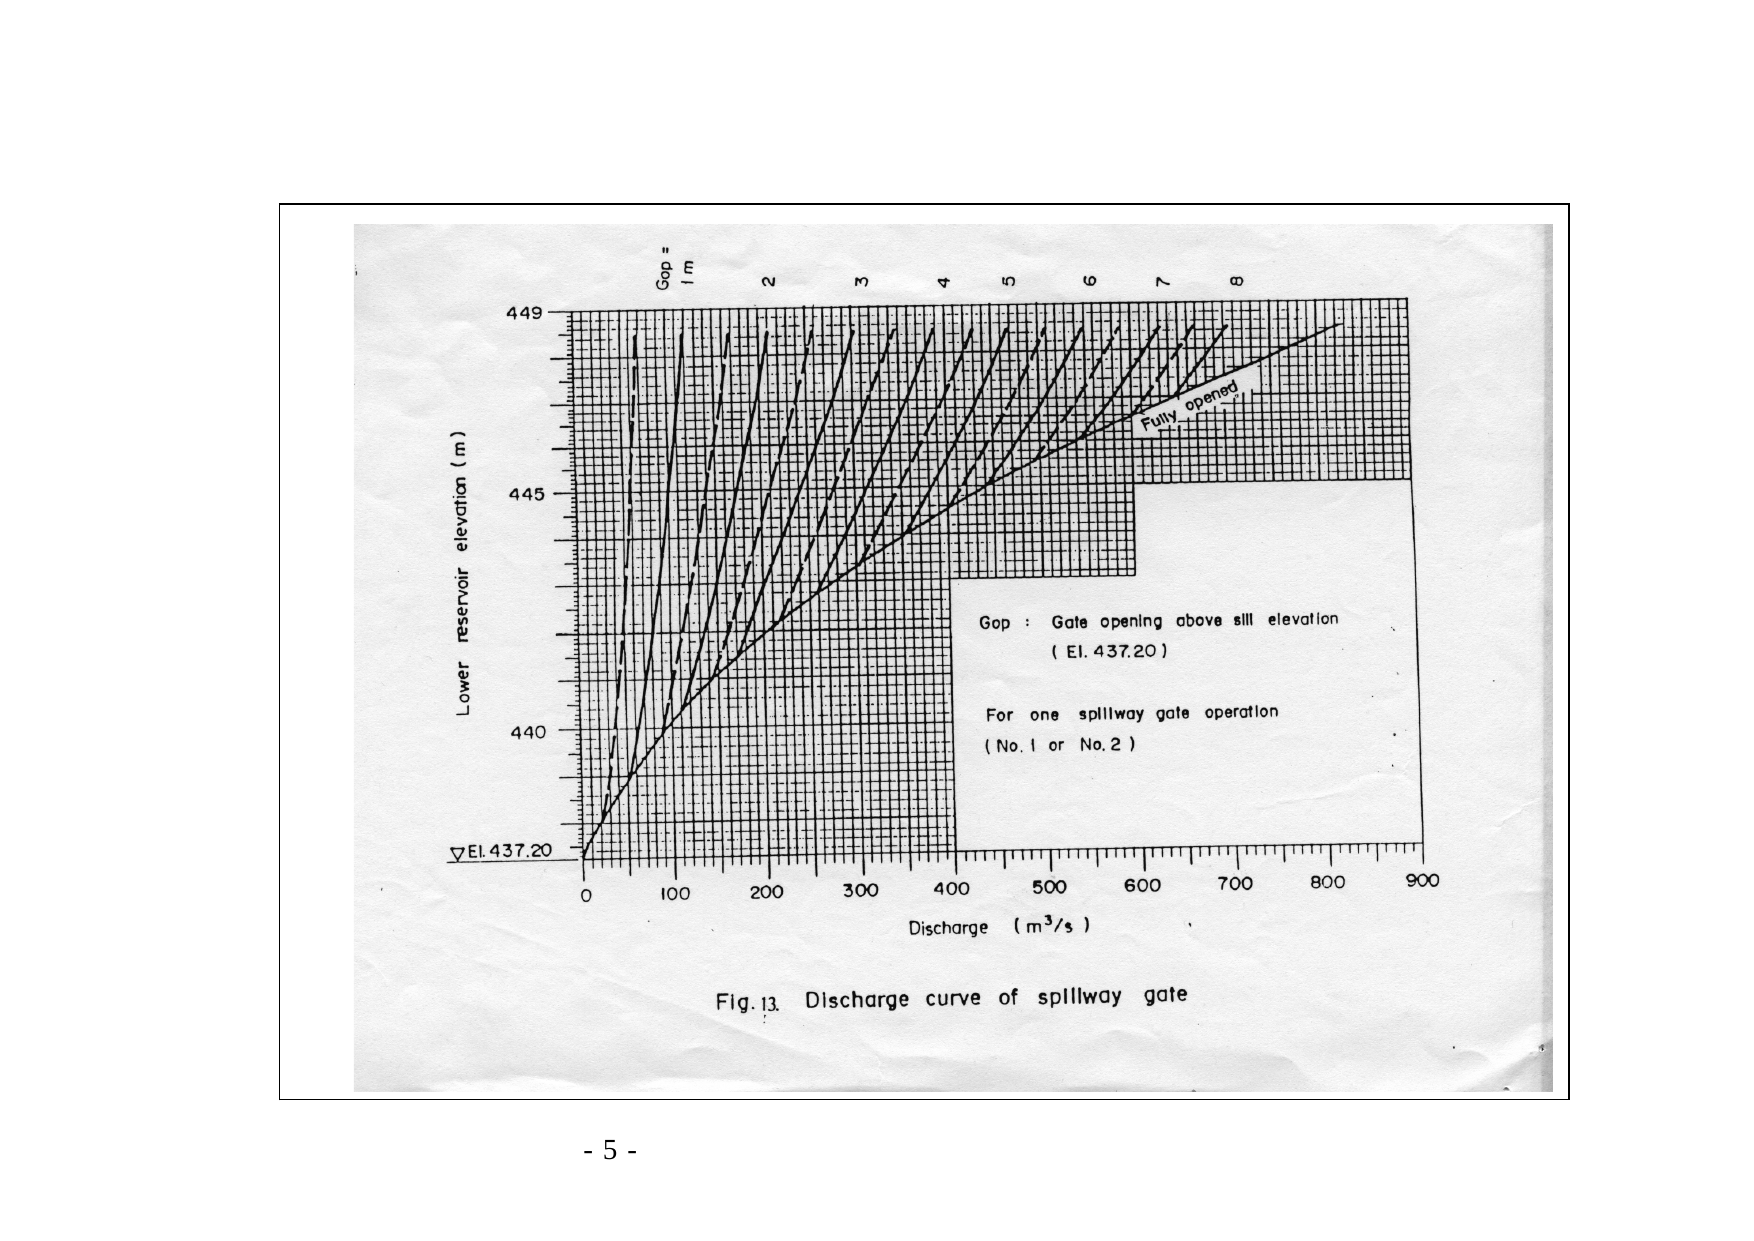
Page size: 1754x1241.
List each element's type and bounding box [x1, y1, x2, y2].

picture [353, 224, 1553, 1092]
